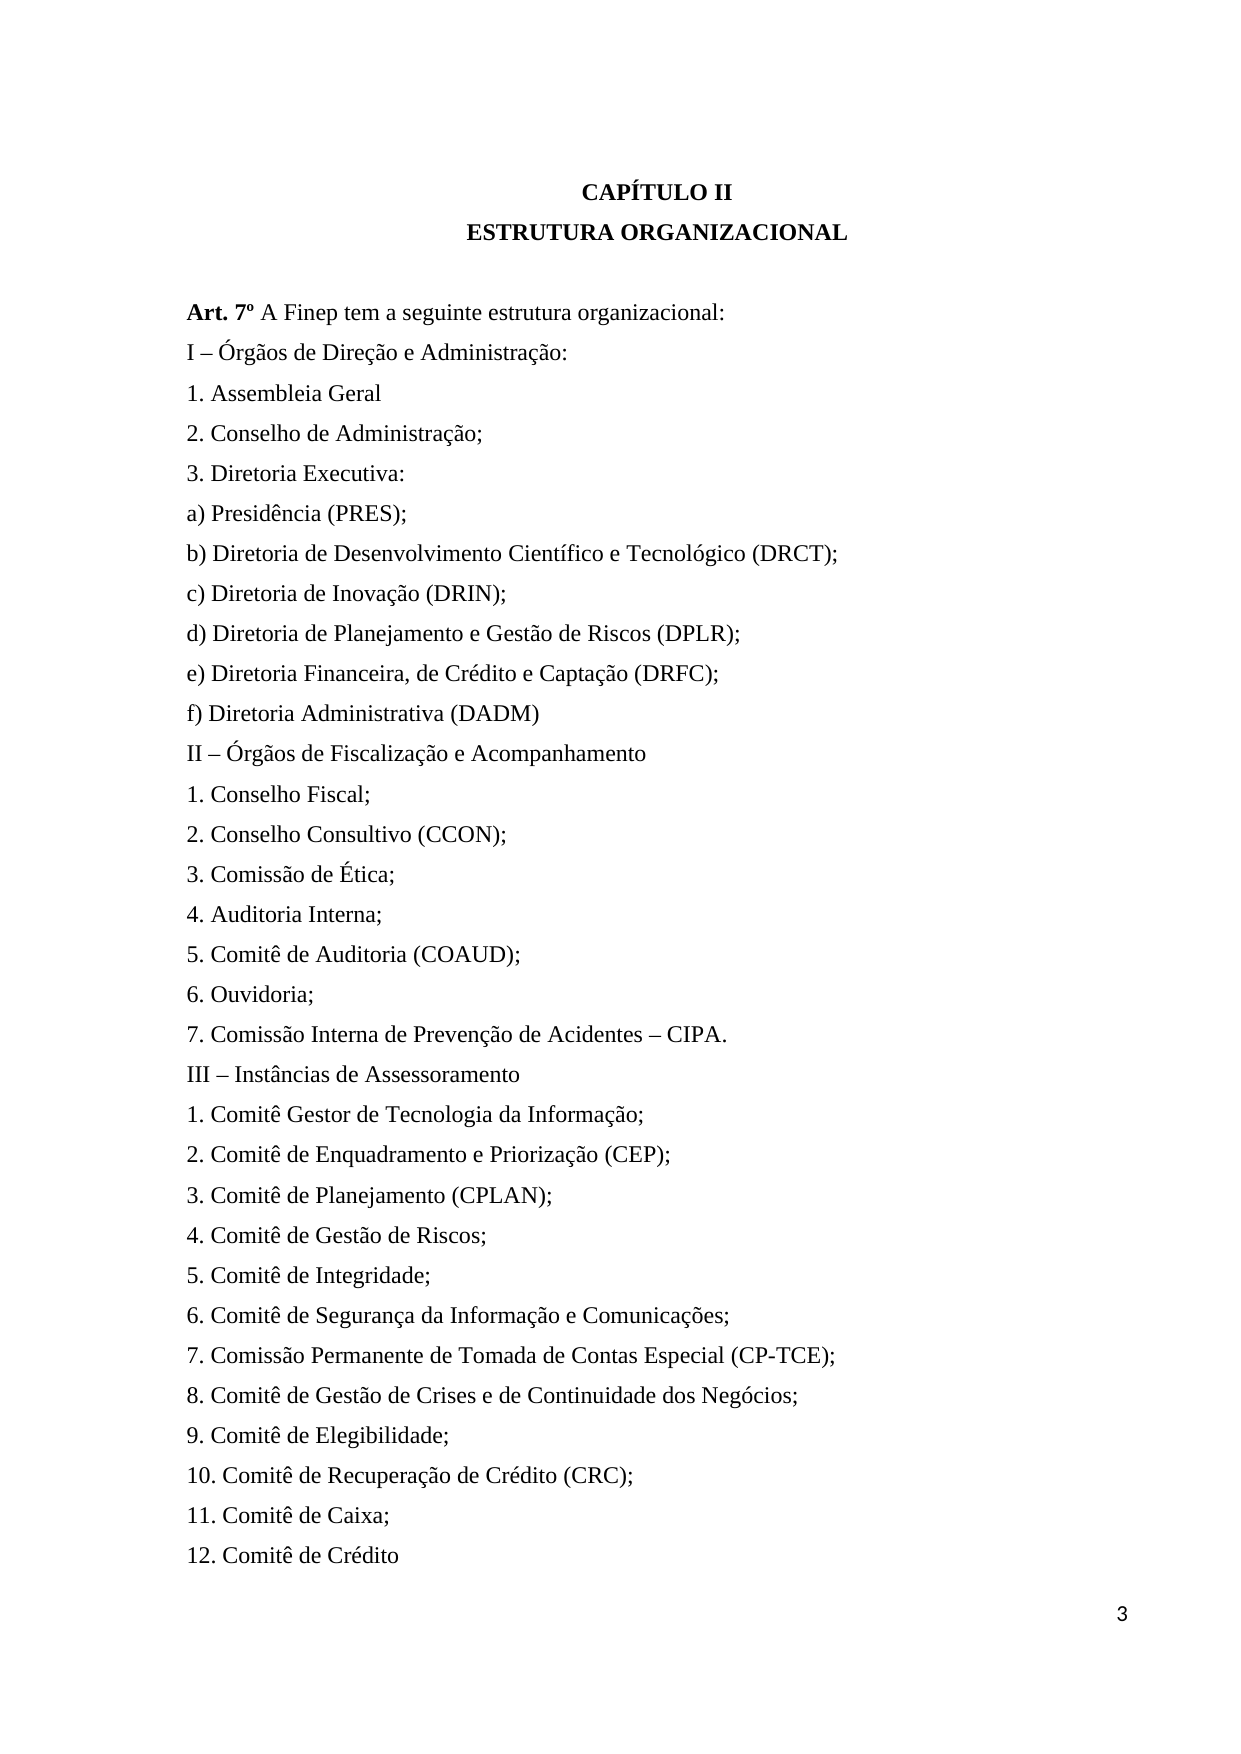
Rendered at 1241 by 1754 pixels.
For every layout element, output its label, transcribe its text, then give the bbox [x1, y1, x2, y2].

text 2. Conselho de Administração; [112, 419, 1128, 446]
text 5. Comitê de Integridade; [186, 1261, 1128, 1288]
text a) Presidência (PRES); [112, 499, 1128, 526]
text CAPÍTULO II [112, 178, 1128, 206]
text 1. Conselho Fiscal; [112, 779, 1128, 807]
text 5. Comitê de Auditoria (COAUD); [112, 940, 1128, 968]
text I – Órgãos de Direção e Administração: [112, 338, 1128, 366]
text f) Diretoria Administrativa (DADM) [112, 699, 1128, 727]
text 10. Comitê de Recuperação de Crédito (CRC); [186, 1461, 1128, 1489]
text 12. Comitê de Crédito [186, 1542, 1128, 1569]
text 8. Comitê de Gestão de Crises e de Continuidade dos Negócios; [186, 1381, 1128, 1409]
text 3. Comissão de Ética; [112, 860, 1128, 887]
text 1. Comitê Gestor de Tecnologia da Informação; [186, 1100, 1128, 1128]
text 11. Comitê de Caixa; [186, 1501, 1128, 1529]
text ESTRUTURA ORGANIZACIONAL [112, 218, 1128, 246]
text c) Diretoria de Inovação (DRIN); [112, 579, 1128, 607]
text III – Instâncias de Assessoramento [112, 1060, 1128, 1088]
text b) Diretoria de Desenvolvimento Científico e Tecnológico (DRCT); [112, 539, 1128, 567]
text 9. Comitê de Elegibilidade; [186, 1421, 1128, 1449]
text 2. Conselho Consultivo (CCON); [112, 820, 1128, 847]
text 7. Comissão Interna de Prevenção de Acidentes – CIPA. [112, 1020, 1128, 1048]
text Art. 7º A Finep tem a seguinte estrutura organizacional: [112, 298, 1128, 326]
text 3. Diretoria Executiva: [112, 459, 1128, 486]
text e) Diretoria Financeira, de Crédito e Captação (DRFC); [112, 659, 1128, 687]
text 3. Comitê de Planejamento (CPLAN); [186, 1181, 1128, 1208]
text 7. Comissão Permanente de Tomada de Contas Especial (CP-TCE); [186, 1341, 1128, 1369]
text 6. Ouvidoria; [112, 980, 1128, 1008]
text 6. Comitê de Segurança da Informação e Comunicações; [186, 1301, 1128, 1328]
text 4. Comitê de Gestão de Riscos; [186, 1221, 1128, 1248]
text 1. Assembleia Geral [112, 378, 1128, 406]
text II – Órgãos de Fiscalização e Acompanhamento [112, 739, 1128, 767]
text 4. Auditoria Interna; [112, 900, 1128, 927]
text d) Diretoria de Planejamento e Gestão de Riscos (DPLR); [112, 619, 1128, 647]
text 2. Comitê de Enquadramento e Priorização (CEP); [186, 1141, 1128, 1168]
